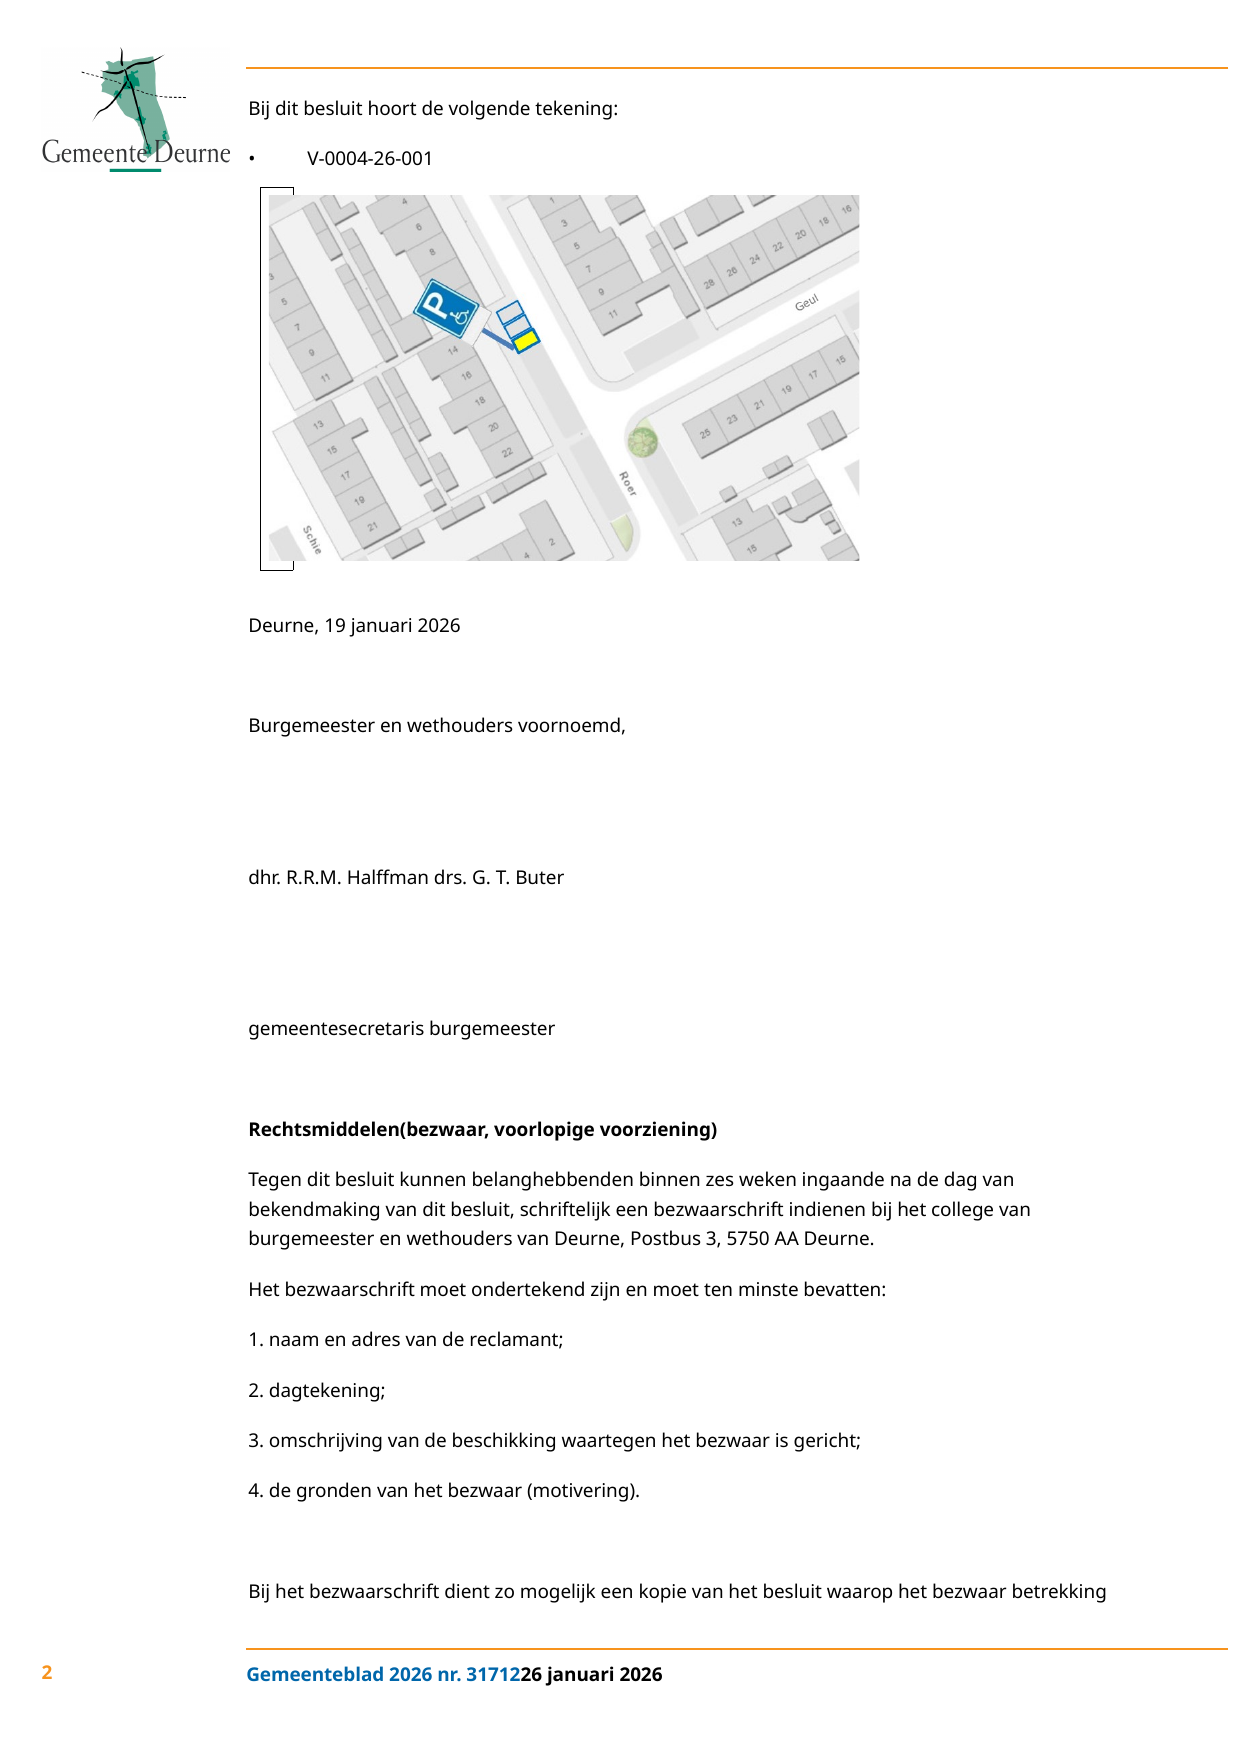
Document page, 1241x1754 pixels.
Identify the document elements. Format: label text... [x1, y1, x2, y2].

text 1. naam en adres van de reclamant; [248, 1326, 1152, 1352]
text 2. dagtekening; [248, 1377, 1152, 1402]
picture [268, 195, 860, 561]
list V-0004-26-001 [248, 145, 1152, 171]
text Het bezwaarschrift moet ondertekend zijn en moet ten minste bevatten: [248, 1276, 1152, 1302]
text dhr. R.R.M. Halffman drs. G. T. Buter [248, 864, 1152, 889]
text Tegen dit besluit kunnen belanghebbenden binnen zes weken ingaande na de dag van bekendmaking van dit besluit, schriftelijk een bezwaarschrift indienen bij het college van burgemeester en wethouders van Deurne, Postbus 3, 5750 AA Deurne. [248, 1166, 1152, 1251]
text gemeentesecretaris burgemeester [248, 1015, 1152, 1041]
text Deurne, 19 januari 2026 [248, 612, 1152, 637]
text Burgemeester en wethouders voornoemd, [248, 713, 1152, 738]
picture [41, 47, 231, 172]
text Rechtsmiddelen(bezwaar, voorlopige voorziening) [248, 1116, 1152, 1142]
text 4. de gronden van het bezwaar (motivering). [248, 1478, 1152, 1503]
text Bij het bezwaarschrift dient zo mogelijk een kopie van het besluit waarop het bezwaar betrekking [248, 1578, 1152, 1604]
text Bij dit besluit hoort de volgende tekening: [248, 95, 1152, 121]
text 3. omschrijving van de beschikking waartegen het bezwaar is gericht; [248, 1427, 1152, 1453]
